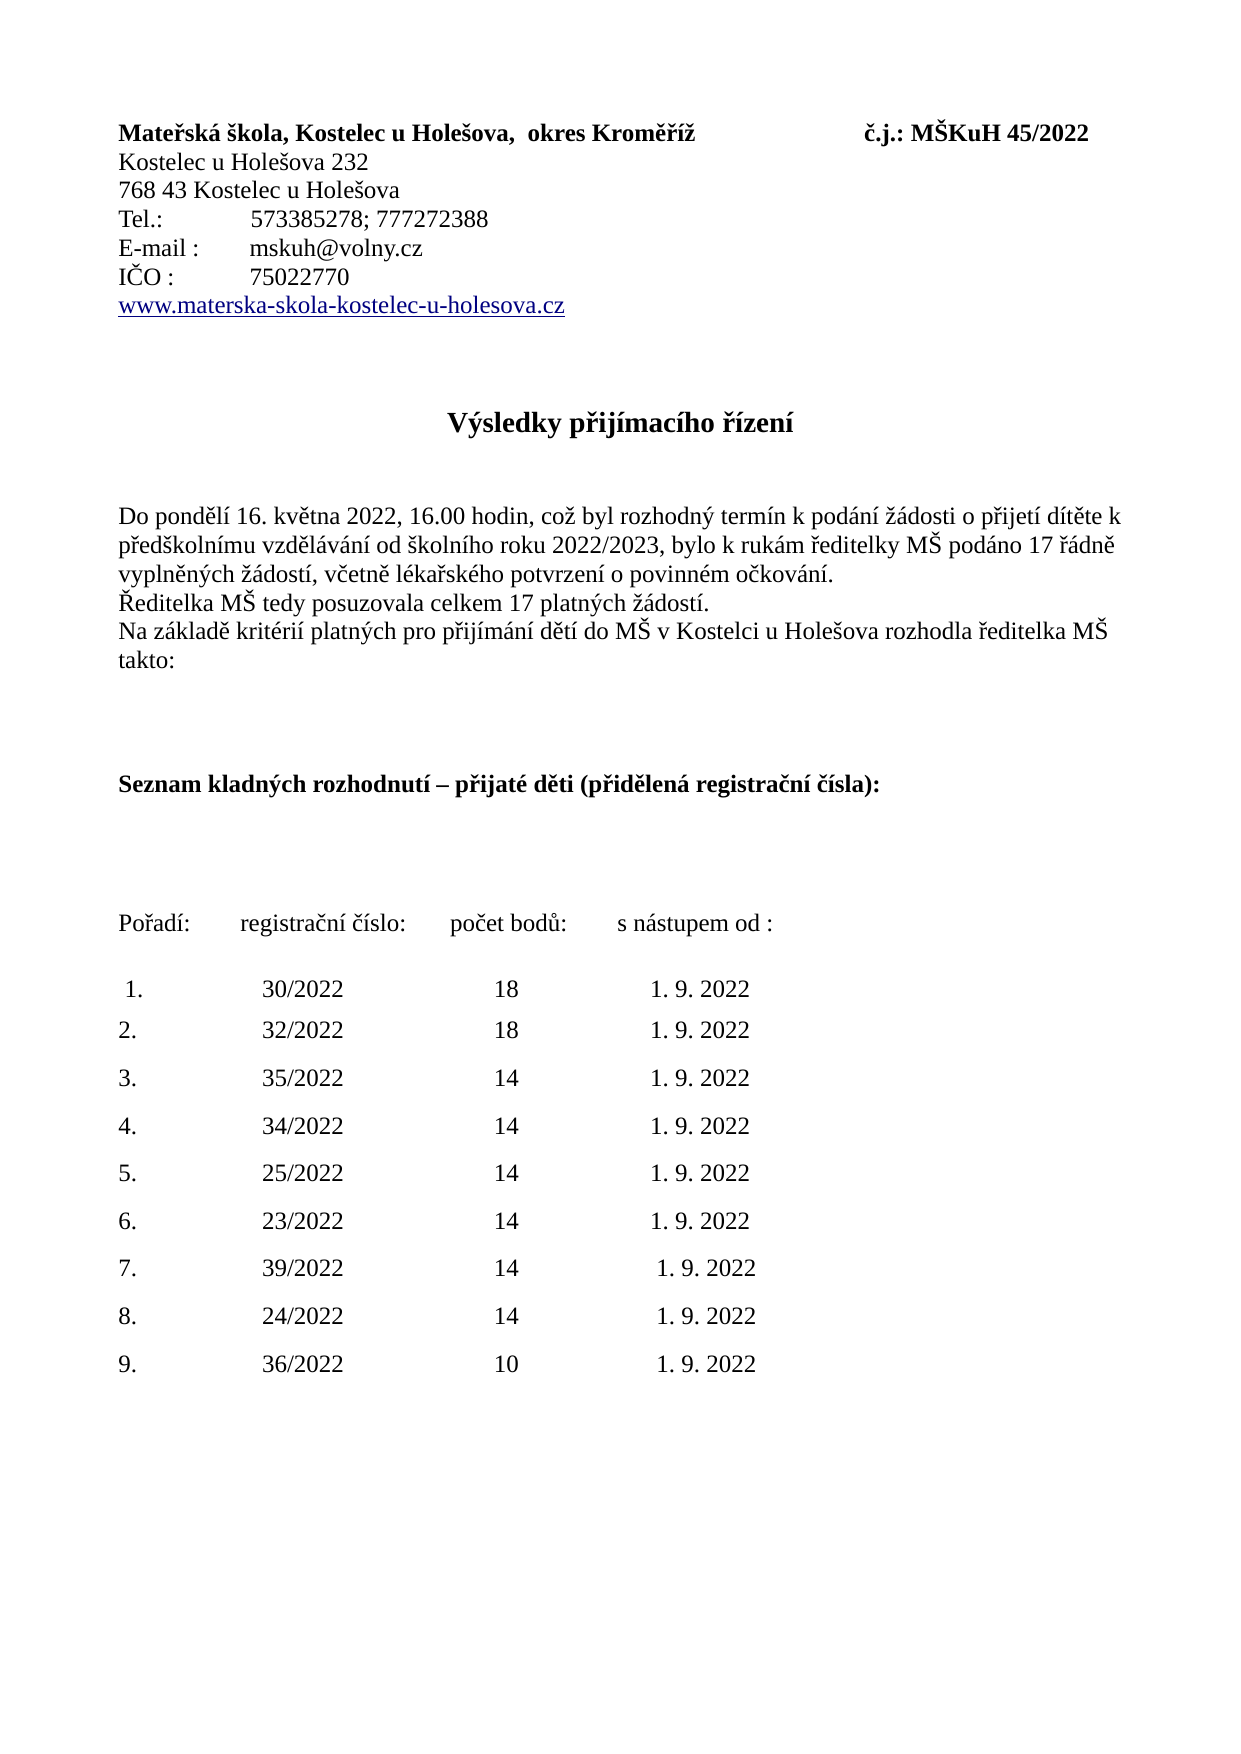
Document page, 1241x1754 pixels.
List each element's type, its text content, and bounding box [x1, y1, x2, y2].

text 8. 24/2022 14 1. 9. 2022 [118, 1301, 1122, 1330]
text 6. 23/2022 14 1. 9. 2022 [118, 1206, 1122, 1235]
text Kostelec u Holešova 232 [118, 147, 1122, 176]
text www.materska-skola-kostelec-u-holesova.cz [118, 291, 1122, 319]
text 5. 25/2022 14 1. 9. 2022 [118, 1158, 1122, 1187]
text 7. 39/2022 14 1. 9. 2022 [118, 1253, 1122, 1282]
text 3. 35/2022 14 1. 9. 2022 [118, 1063, 1122, 1092]
text Ředitelka MŠ tedy posuzovala celkem 17 platných žádostí. [118, 588, 1122, 616]
text 4. 34/2022 14 1. 9. 2022 [118, 1111, 1122, 1139]
text Seznam kladných rozhodnutí – přijaté děti (přidělená registrační čísla): [118, 769, 1122, 798]
text Mateřská škola, Kostelec u Holešova, okres Kroměříž č.j.: MŠKuH 45/2022 [118, 118, 1122, 147]
text 9. 36/2022 10 1. 9. 2022 [118, 1349, 1122, 1377]
subtitle Pořadí: registrační číslo: počet bodů: s nástupem od : [118, 908, 1122, 937]
text Tel.: 573385278; 777272388 [118, 204, 1122, 233]
text Na základě kritérií platných pro přijímání dětí do MŠ v Kostelci u Holešova rozhodla ředitelka MŠ takto: [118, 616, 1122, 674]
text 2. 32/2022 18 1. 9. 2022 [118, 1016, 1122, 1044]
subtitle 1. 30/2022 18 1. 9. 2022 [118, 974, 1122, 1003]
text IČO : 75022770 [118, 262, 1122, 291]
text Do pondělí 16. května 2022, 16.00 hodin, což byl rozhodný termín k podání žádosti o přijetí dítěte k předškolnímu vzdělávání od školního roku 2022/2023, bylo k rukám ředitelky MŠ podáno 17 řádně vyplněných žádostí, včetně lékařského potvrzení o povinném očkování. [118, 501, 1122, 588]
text E-mail : mskuh@volny.cz [118, 233, 1122, 262]
text Výsledky přijímacího řízení [118, 406, 1122, 439]
text 768 43 Kostelec u Holešova [118, 176, 1122, 204]
